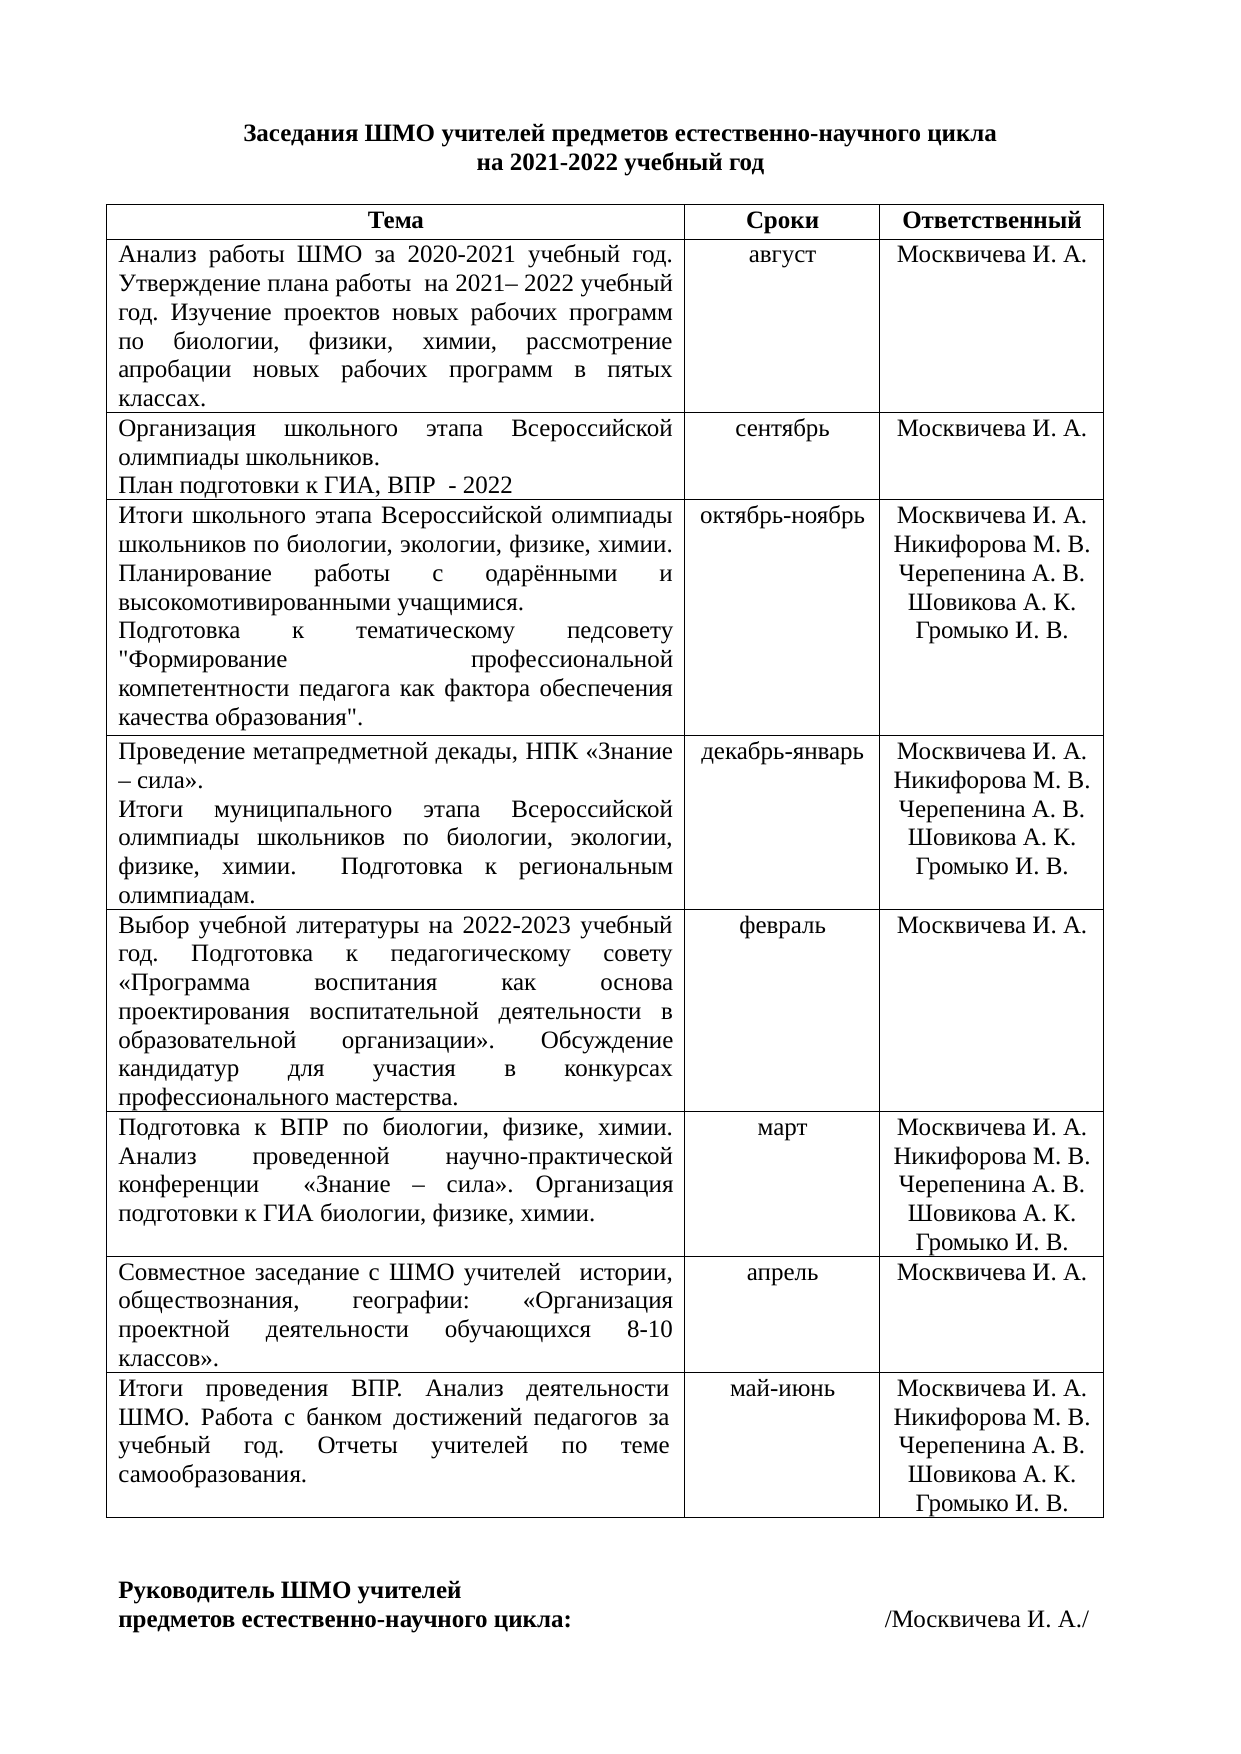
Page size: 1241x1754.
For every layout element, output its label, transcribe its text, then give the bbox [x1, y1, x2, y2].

text Руководитель ШМО учителей [118, 1575, 1122, 1604]
table_header Тема [107, 205, 684, 238]
table_cell Организация школьного этапа Всероссийской олимпиады школьников. План подготовки к ГИА, ВПР - 2022 [107, 413, 684, 499]
table_cell сентябрь [685, 413, 879, 499]
table_cell октябрь-ноябрь [685, 500, 879, 735]
table_cell Москвичева И. А. Никифорова М. В. Черепенина А. В. Шовикова А. К. Громыко И. В. [880, 736, 1103, 909]
table_cell август [685, 240, 879, 412]
table_cell Итоги школьного этапа Всероссийской олимпиады школьников по биологии, экологии, физике, химии. Планирование работы с одарёнными и высокомотивированными учащимися. Подготовка к тематическому педсовету "Формирование профессиональной компетентности педагога как фактора обеспечения качества образования". [107, 500, 684, 735]
table_cell Москвичева И. А. [880, 910, 1103, 1111]
text Заседания ШМО учителей предметов естественно-научного цикла [118, 118, 1122, 147]
table_cell Москвичева И. А. [880, 240, 1103, 412]
table_cell декабрь-январь [685, 736, 879, 909]
table_cell апрель [685, 1257, 879, 1372]
table_cell Совместное заседание с ШМО учителей истории, обществознания, географии: «Организация проектной деятельности обучающихся 8-10 классов». [107, 1257, 684, 1372]
text предметов естественно-научного цикла: /Москвичева И. А./ [118, 1604, 1122, 1633]
table_cell май-июнь [685, 1373, 879, 1517]
table_cell Выбор учебной литературы на 2022-2023 учебный год. Подготовка к педагогическому совету «Программа воспитания как основа проектирования воспитательной деятельности в образовательной организации». Обсуждение кандидатур для участия в конкурсах профессионального мастерства. [107, 910, 684, 1111]
table_header Сроки [685, 205, 879, 238]
table_cell март [685, 1112, 879, 1256]
table_cell февраль [685, 910, 879, 1111]
table_cell Москвичева И. А. Никифорова М. В. Черепенина А. В. Шовикова А. К. Громыко И. В. [880, 1373, 1103, 1517]
text на 2021-2022 учебный год [118, 147, 1122, 176]
table_cell Подготовка к ВПР по биологии, физике, химии. Анализ проведенной научно-практической конференции «Знание – сила». Организация подготовки к ГИА биологии, физике, химии. [107, 1112, 684, 1256]
table_cell Москвичева И. А. Никифорова М. В. Черепенина А. В. Шовикова А. К. Громыко И. В. [880, 1112, 1103, 1256]
table_cell Москвичева И. А. [880, 413, 1103, 499]
table_cell Проведение метапредметной декады, НПК «Знание – сила». Итоги муниципального этапа Всероссийской олимпиады школьников по биологии, экологии, физике, химии. Подготовка к региональным олимпиадам. [107, 736, 684, 909]
table_cell Москвичева И. А. Никифорова М. В. Черепенина А. В. Шовикова А. К. Громыко И. В. [880, 500, 1103, 735]
table_cell Итоги проведения ВПР. Анализ деятельности ШМО. Работа с банком достижений педагогов за учебный год. Отчеты учителей по теме самообразования. [107, 1373, 684, 1517]
table_header Ответственный [880, 205, 1103, 238]
table_cell Анализ работы ШМО за 2020-2021 учебный год. Утверждение плана работы на 2021– 2022 учебный год. Изучение проектов новых рабочих программ по биологии, физики, химии, рассмотрение апробации новых рабочих программ в пятых классах. [107, 240, 684, 412]
table_cell Москвичева И. А. [880, 1257, 1103, 1372]
